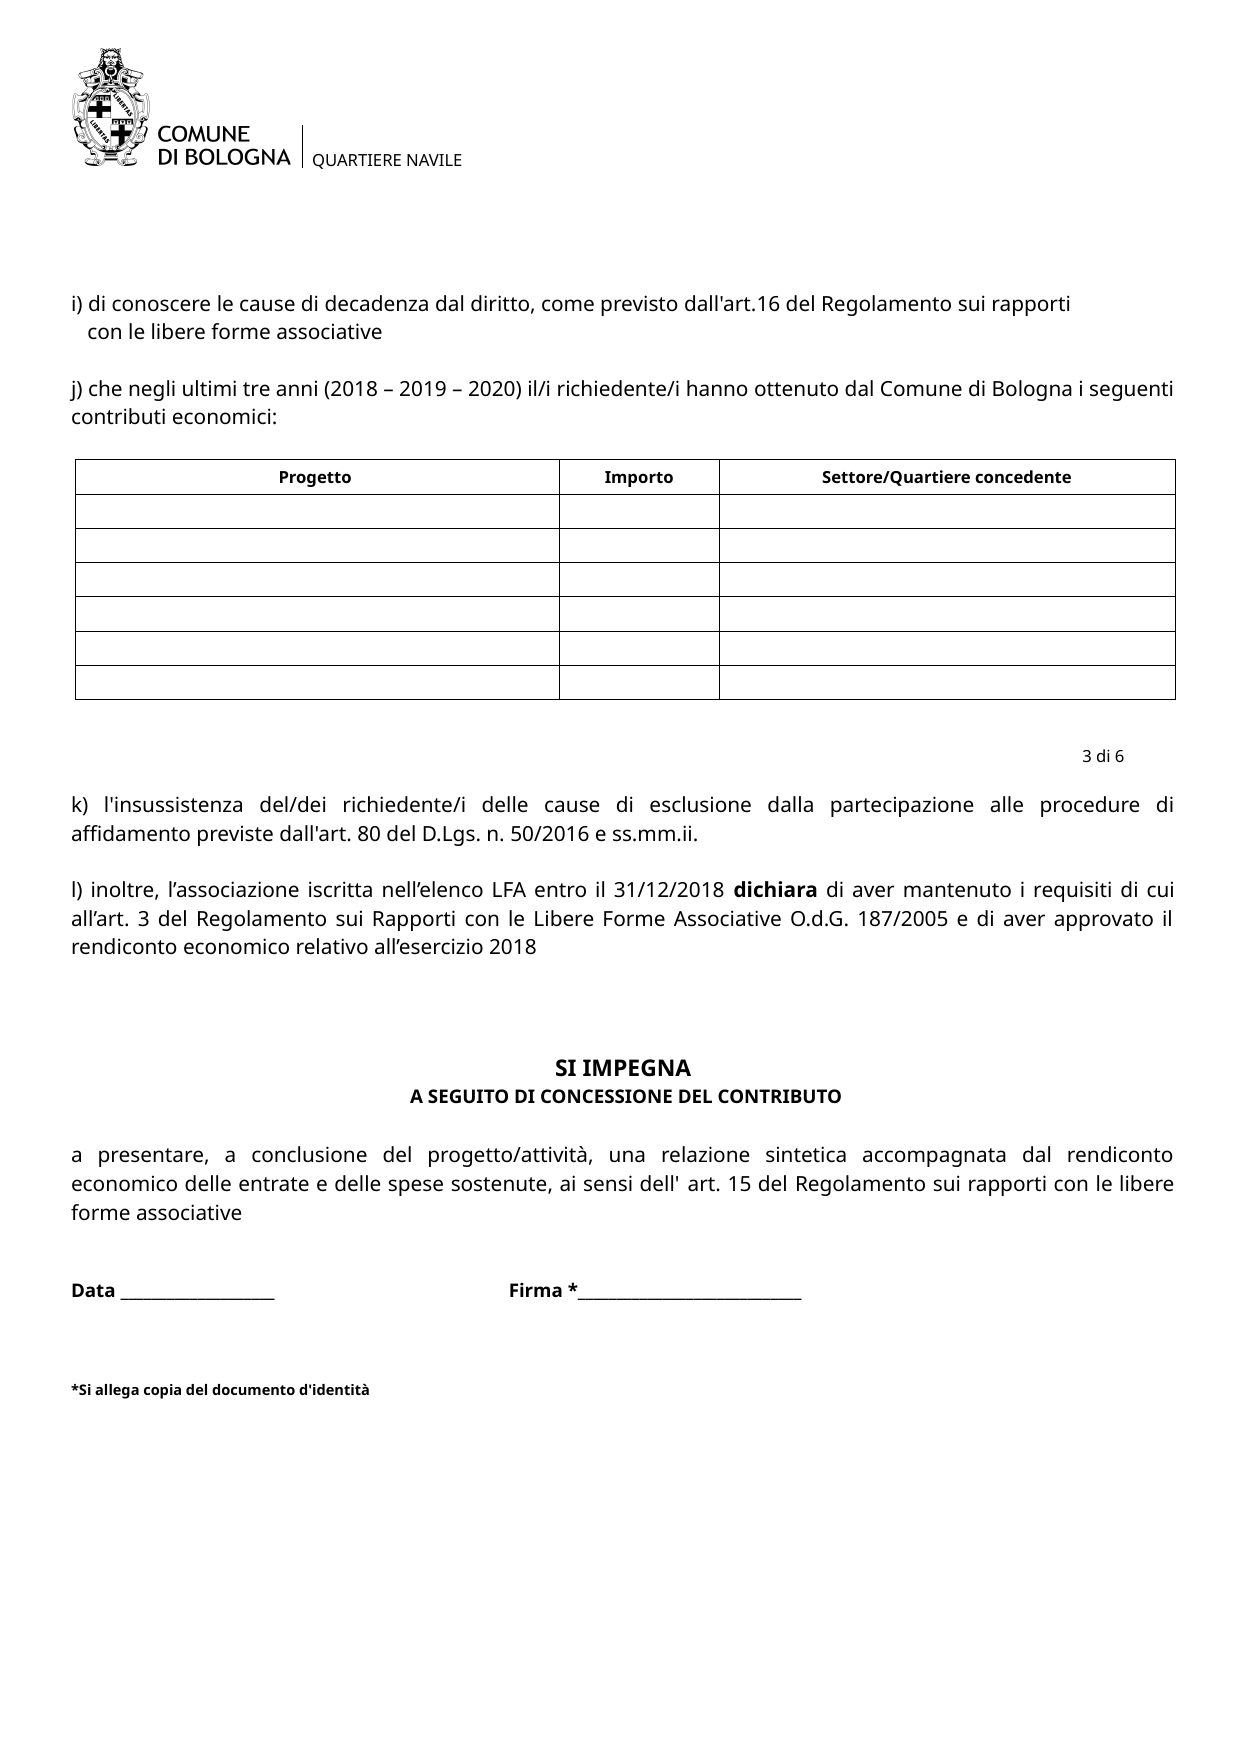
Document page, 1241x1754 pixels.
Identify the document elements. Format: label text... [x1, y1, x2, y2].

table_cell [720, 529, 1175, 562]
table_header Importo [560, 460, 719, 494]
picture [72, 48, 291, 166]
table_header Settore/Quartiere concedente [720, 460, 1175, 494]
table_cell [76, 563, 559, 596]
text *Si allega copia del documento d'identità [71, 1379, 1175, 1399]
table_cell [720, 597, 1175, 631]
text Data ____________________ Firma *_____________________________ [71, 1277, 1175, 1303]
text con le libere forme associative [71, 317, 1175, 346]
text l) inoltre, l’associazione iscritta nell’elenco LFA entro il 31/12/2018 dichiara di aver mantenuto i requisiti di cui all’art. 3 del Regolamento sui Rapporti con le Libere Forme Associative O.d.G. 187/2005 e di aver approvato il rendiconto economico relativo all’esercizio 2018 [71, 876, 1175, 961]
text SI IMPEGNA [71, 1052, 1175, 1083]
table_cell [76, 529, 559, 562]
table_cell [560, 666, 719, 699]
table_cell [560, 597, 719, 631]
table_cell [76, 666, 559, 699]
text A SEGUITO DI CONCESSIONE DEL CONTRIBUTO [71, 1083, 1175, 1108]
table_header Progetto [76, 460, 559, 494]
table_cell [720, 666, 1175, 699]
text j) che negli ultimi tre anni (2018 – 2019 – 2020) il/i richiedente/i hanno ottenuto dal Comune di Bologna i seguenti contributi economici: [71, 374, 1175, 431]
text a presentare, a conclusione del progetto/attività, una relazione sintetica accompagnata dal rendiconto economico delle entrate e delle spese sostenute, ai sensi dell' art. 15 del Regolamento sui rapporti con le libere forme associative [71, 1140, 1175, 1226]
table_cell [76, 495, 559, 528]
text k) l'insussistenza del/dei richiedente/i delle cause di esclusione dalla partecipazione alle procedure di affidamento previste dall'art. 80 del D.Lgs. n. 50/2016 e ss.mm.ii. [71, 790, 1175, 847]
table_cell [560, 632, 719, 665]
table_cell [560, 563, 719, 596]
table_cell [720, 563, 1175, 596]
table_cell [720, 632, 1175, 665]
table_cell [560, 495, 719, 528]
text i) di conoscere le cause di decadenza dal diritto, come previsto dall'art.16 del Regolamento sui rapporti [71, 289, 1175, 317]
text 3 di 6 [71, 745, 1175, 767]
table_cell [720, 495, 1175, 528]
table_cell [76, 597, 559, 631]
table_cell [560, 529, 719, 562]
table_cell [76, 632, 559, 665]
